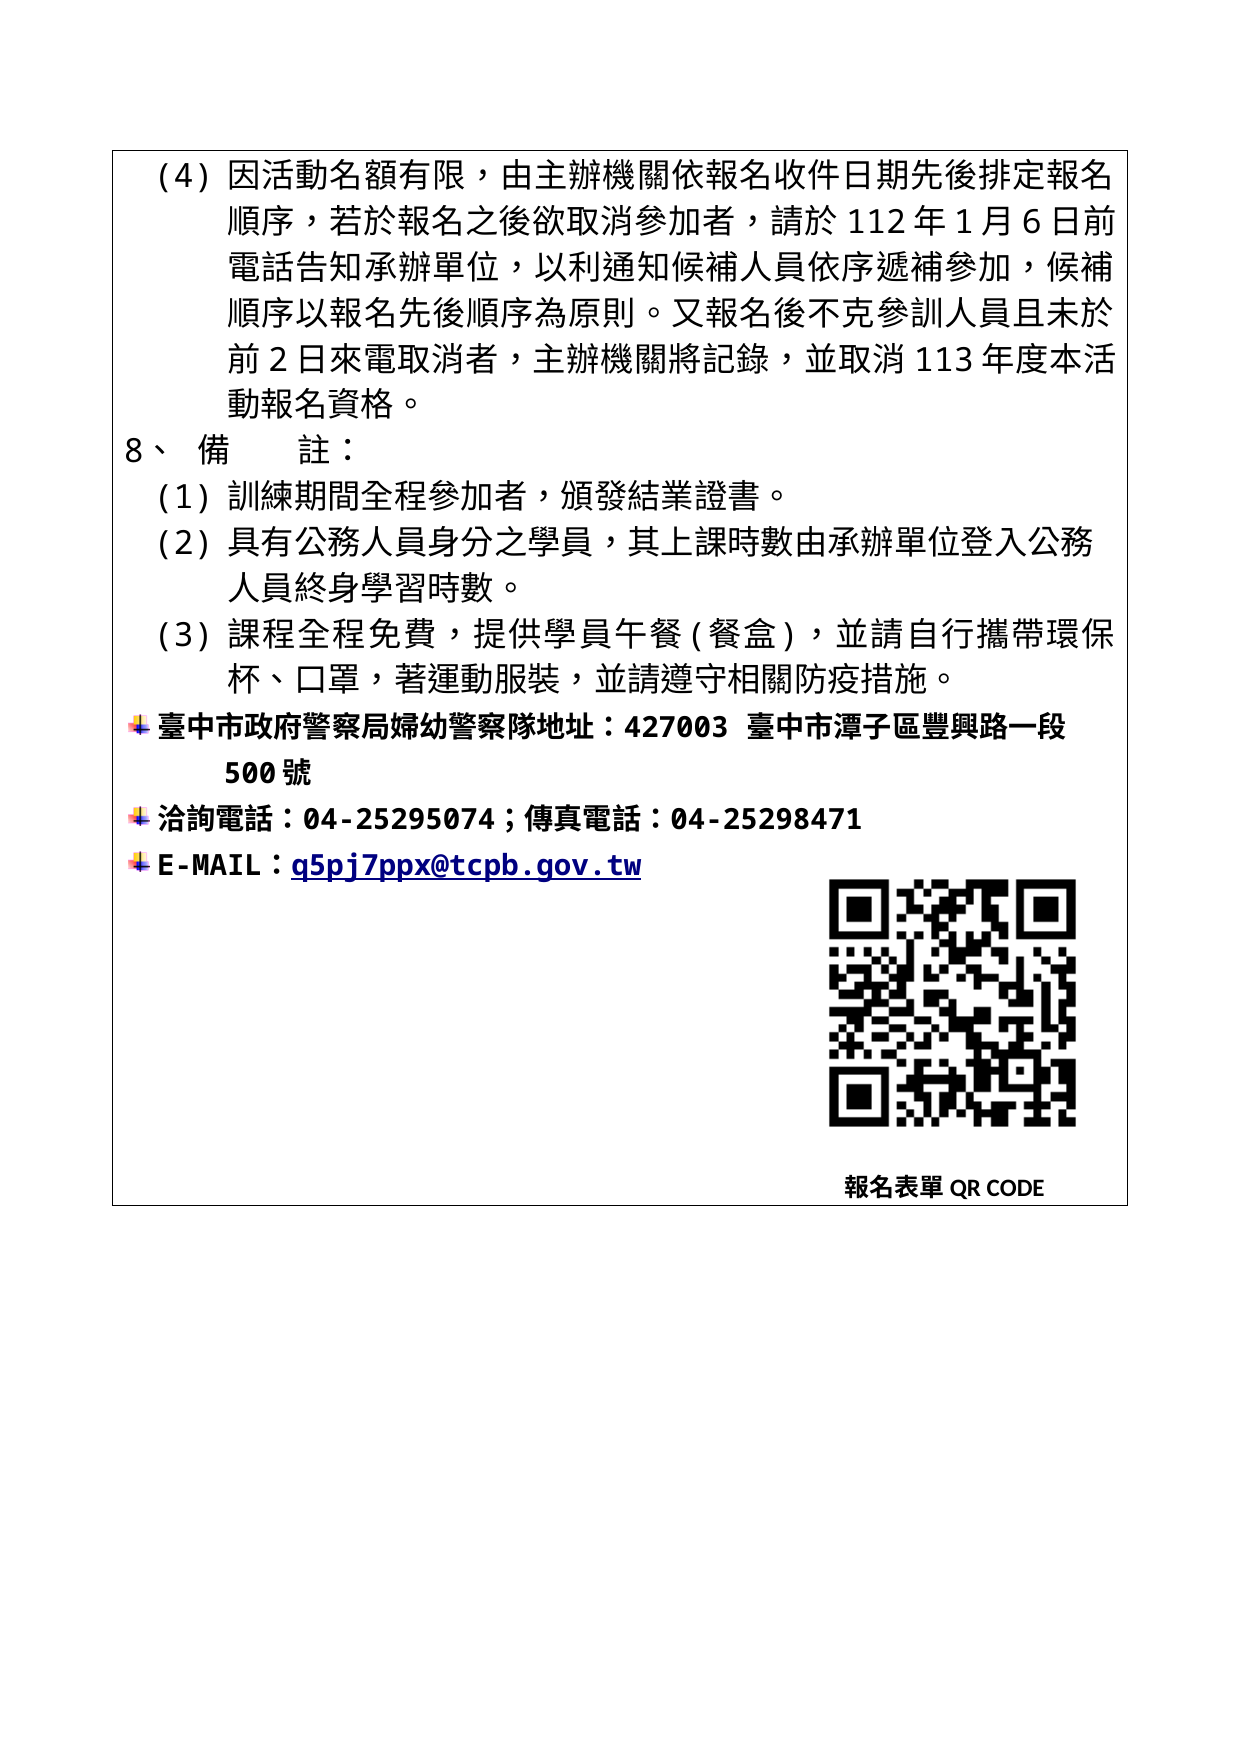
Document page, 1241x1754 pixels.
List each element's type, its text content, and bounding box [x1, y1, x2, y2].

table_header 活動內容： 防身術基本觀念、認識人體要害、女子防身術情境模擬及應用技巧等課程。 活動日期：112年2月5日(星期日)。 活動時間：8時30分至12時30分(8時30分開始報到)。 活動地點：本局行政大樓A棟8樓禮堂(臺中市潭子區豐興路一段500號)。 招生人數：50名(額滿為止)。 參加對象：本市年滿15歲(含)以上至60歲(含)以下女性。 參加辦法： 電子報名 自本活動公布日起至報名表單網址或掃描QR CODE填寫「活動報名表」後上傳。 ( 表單網址：https://www.surveycake.com/s/pyvK0) 紙本報名 自本活動公布日起至本局婦幼警察隊資訊網站，點選112年度「寒假女子防身營－保護自己，YES，I CAN!」活動，下載「活動報名表」及「個人資料使用同意書」，詳填資料後親送、傳真、電子郵件或電洽本局婦幼警察隊憑辦。 報名截止日期為111年12月26日，因名額有限，請務必至本局婦幼警察隊資訊網站或臉書粉絲專頁查詢有無報名成功，報名成功者並會由專人電話聯繫。 因活動名額有限，由主辦機關依報名收件日期先後排定報名順序，若於報名之後欲取消參加者，請於112年1月6日前電話告知承辦單位，以利通知候補人員依序遞補參加，候補順序以報名先後順序為原則。又報名後不克參訓人員且未於前2日來電取消者，主辦機關將記錄，並取消113年度本活動報名資格。 備 註： 訓練期間全程參加者，頒發結業證書。 具有公務人員身分之學員，其上課時數由承辦單位登入公務人員終身學習時數。 課程全程免費，提供學員午餐(餐盒)，並請自行攜帶環保杯、口罩，著運動服裝，並請遵守相關防疫措施。 臺中市政府警察局婦幼警察隊地址：427003 臺中市潭子區豐興路一段500號 洽詢電話：04-25295074；傳真電話：04-25298471 E-MAIL：q5pj7ppx@tcpb.gov.tw 報名表單QR CODE [113, 151, 1127, 1205]
